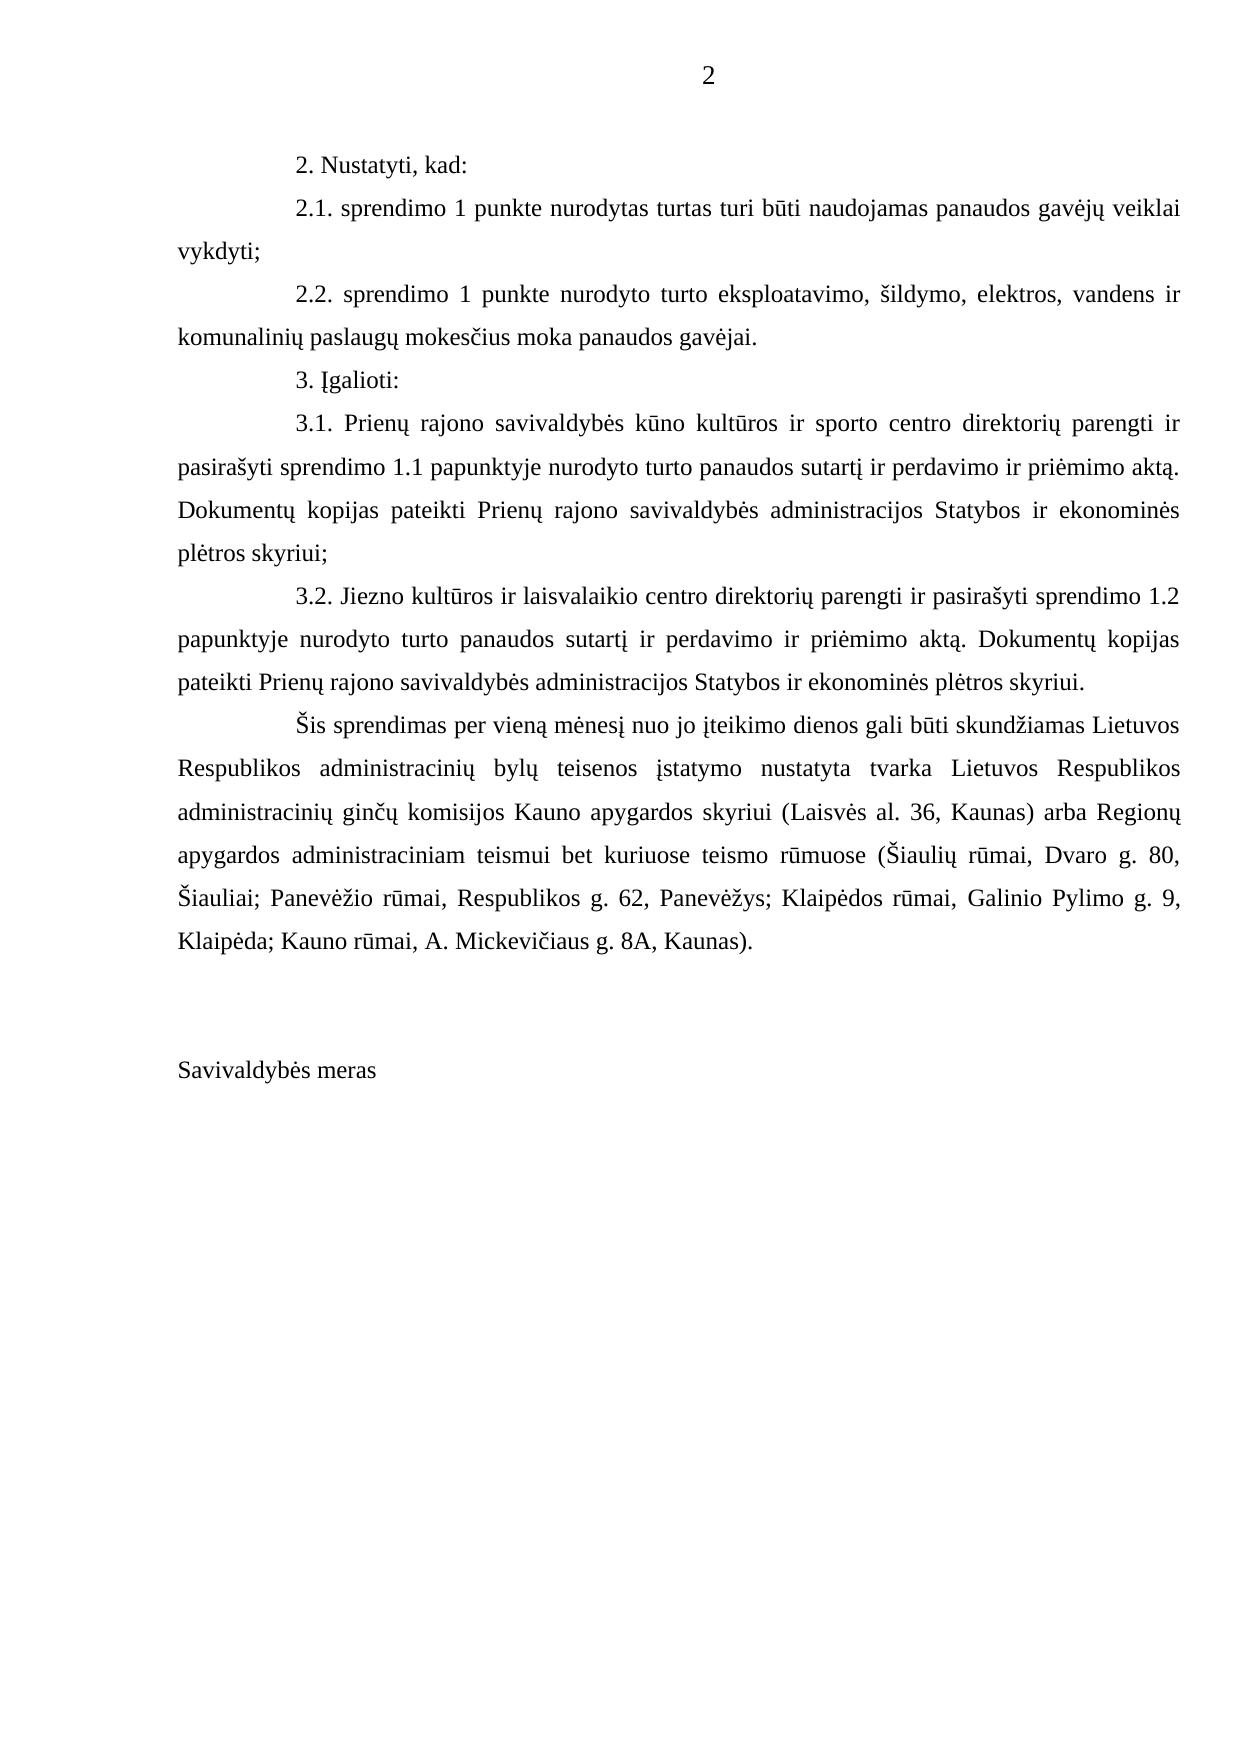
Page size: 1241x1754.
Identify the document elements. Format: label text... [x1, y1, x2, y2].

text 3.1. Prienų rajono savivaldybės kūno kultūros ir sporto centro direktorių parengti ir pasirašyti sprendimo 1.1 papunktyje nurodyto turto panaudos sutartį ir perdavimo ir priėmimo aktą. Dokumentų kopijas pateikti Prienų rajono savivaldybės administracijos Statybos ir ekonominės plėtros skyriui; [177, 408, 1181, 567]
text 3.2. Jiezno kultūros ir laisvalaikio centro direktorių parengti ir pasirašyti sprendimo 1.2 papunktyje nurodyto turto panaudos sutartį ir perdavimo ir priėmimo aktą. Dokumentų kopijas pateikti Prienų rajono savivaldybės administracijos Statybos ir ekonominės plėtros skyriui. [177, 581, 1181, 696]
text 2.2. sprendimo 1 punkte nurodyto turto eksploatavimo, šildymo, elektros, vandens ir komunalinių paslaugų mokesčius moka panaudos gavėjai. [177, 279, 1181, 351]
text 2.1. sprendimo 1 punkte nurodytas turtas turi būti naudojamas panaudos gavėjų veiklai vykdyti; [177, 193, 1181, 265]
text 2. Nustatyti, kad: [177, 150, 1181, 178]
text 3. Įgalioti: [177, 365, 1181, 394]
text Šis sprendimas per vieną mėnesį nuo jo įteikimo dienos gali būti skundžiamas Lietuvos Respublikos administracinių bylų teisenos įstatymo nustatyta tvarka Lietuvos Respublikos administracinių ginčų komisijos Kauno apygardos skyriui (Laisvės al. 36, Kaunas) arba Regionų apygardos administraciniam teismui bet kuriuose teismo rūmuose (Šiaulių rūmai, Dvaro g. 80, Šiauliai; Panevėžio rūmai, Respublikos g. 62, Panevėžys; Klaipėdos rūmai, Galinio Pylimo g. 9, Klaipėda; Kauno rūmai, A. Mickevičiaus g. 8A, Kaunas). [177, 710, 1181, 955]
text Savivaldybės meras [177, 1055, 1181, 1084]
